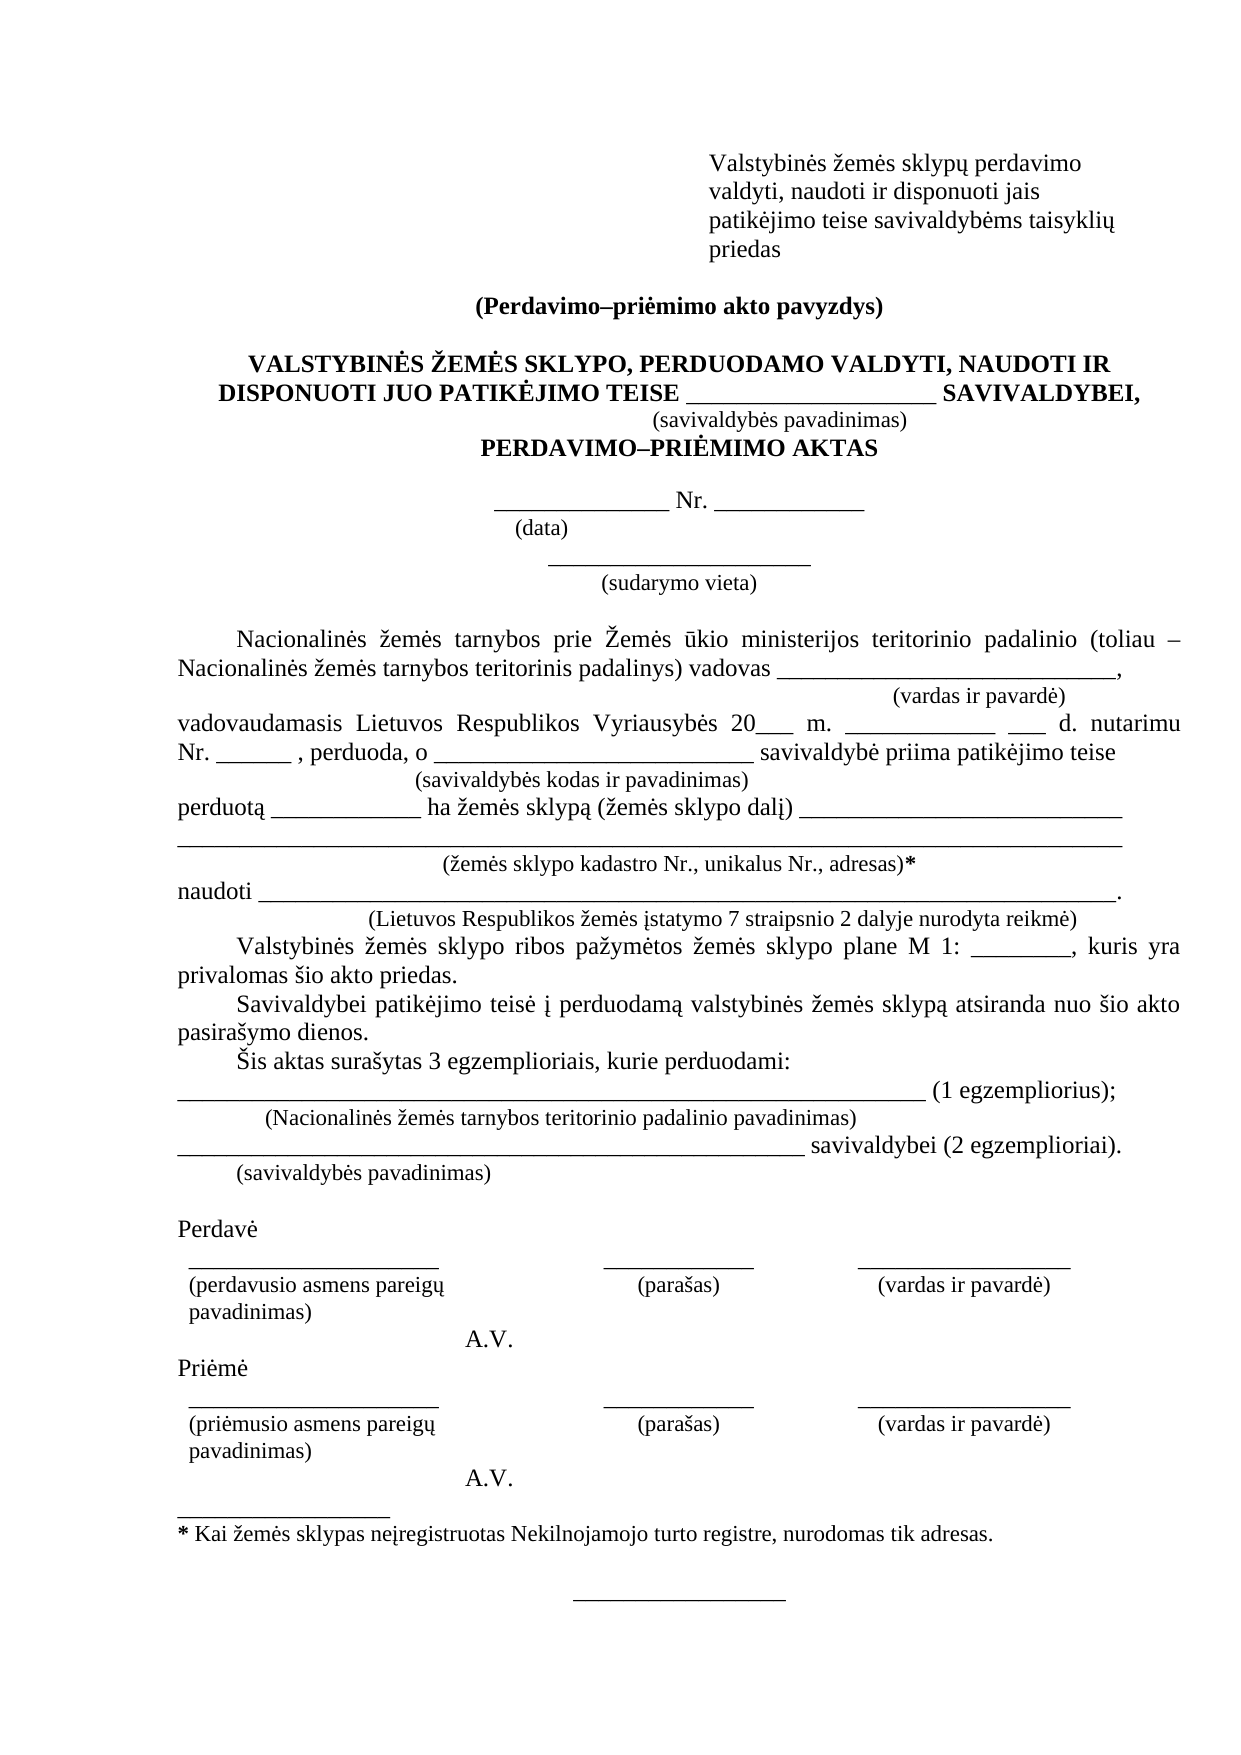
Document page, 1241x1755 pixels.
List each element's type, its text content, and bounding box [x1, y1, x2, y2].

text (Nacionalinės žemės tarnybos teritorinio padalinio pavadinimas) [265, 1104, 1181, 1130]
text perduotą ____________ ha žemės sklypą (žemės sklypo dalį) [177, 792, 1181, 821]
text Savivaldybei patikėjimo teisė į perduodamą valstybinės žemės sklypą atsiranda nuo šio akto pasirašymo dienos. [177, 989, 1181, 1046]
text _ savivaldybei (2 egzemplioriai). [177, 1130, 1181, 1159]
text _____________________ [177, 541, 1181, 569]
text A.V. [465, 1463, 1181, 1492]
text patikėjimo teise savivaldybėms taisyklių [177, 205, 1181, 234]
text _ [177, 821, 1181, 850]
text Šis aktas surašytas 3 egzemplioriais, kurie perduodami: [177, 1046, 1181, 1075]
text Nacionalinės žemės tarnybos prie Žemės ūkio ministerijos teritorinio padalinio (toliau – Nacionalinės žemės tarnybos teritorinis padalinys) vadovas , [177, 624, 1181, 682]
text valdyti, naudoti ir disponuoti jais [177, 176, 1181, 205]
text (Perdavimo–priėmimo akto pavyzdys) [177, 291, 1181, 320]
text ______________ Nr. ____________ [177, 486, 1181, 514]
text (sudarymo vieta) [177, 569, 1181, 596]
text vadovaudamasis Lietuvos Respublikos Vyriausybės 20___ m. ____________ ___ d. nutarimu Nr. ______ , perduoda, o savivaldybė priima patikėjimo teise [177, 708, 1181, 766]
text VALSTYBINĖS ŽEMĖS SKLYPO, PERDuodaMO VALDYTI, NAUDOTI IR DISPONUOTI JUO PATIKĖJIMO TEISE ____________________ SAVIVALDYBEI, [177, 349, 1181, 406]
table_header ____________ (parašas) [551, 1243, 806, 1324]
table_header _________________ (vardas ir pavardė) [806, 1243, 1122, 1324]
text (žemės sklypo kadastro Nr., unikalus Nr., adresas)* [177, 850, 1181, 876]
table_header _________________ (vardas ir pavardė) [806, 1382, 1122, 1463]
text (savivaldybės kodas ir pavadinimas) [415, 766, 1181, 792]
text A.V. [465, 1324, 1181, 1353]
text * Kai žemės sklypas neįregistruotas Nekilnojamojo turto registre, nurodomas tik adresas. [177, 1521, 1181, 1547]
text (data) [515, 514, 1181, 541]
text _________________ [177, 1492, 1181, 1521]
text (savivaldybės pavadinimas) [177, 1159, 1181, 1185]
text _ (1 egzempliorius); [177, 1075, 1181, 1104]
text (savivaldybės pavadinimas) [652, 406, 1181, 433]
text naudoti . [177, 876, 1181, 905]
table_header ____________________ (perdavusio asmens pareigų pavadinimas) [177, 1243, 551, 1324]
table_header ____________ (parašas) [551, 1382, 806, 1463]
text Valstybinės žemės sklypų perdavimo [177, 148, 1181, 176]
text priedas [177, 234, 1181, 263]
text Perdavė [177, 1214, 1181, 1243]
table_header ____________________ (priėmusio asmens pareigų pavadinimas) [177, 1382, 551, 1463]
text (vardas ir pavardė) [777, 682, 1181, 708]
text _________________ [177, 1576, 1181, 1604]
text Priėmė [177, 1353, 1181, 1382]
text perdavimo–PRIĖMIMO AKTAS [177, 433, 1181, 461]
text (Lietuvos Respublikos žemės įstatymo 7 straipsnio 2 dalyje nurodyta reikmė) [265, 905, 1181, 931]
text Valstybinės žemės sklypo ribos pažymėtos žemės sklypo plane M 1: ________, kuris yra privalomas šio akto priedas. [177, 931, 1181, 989]
